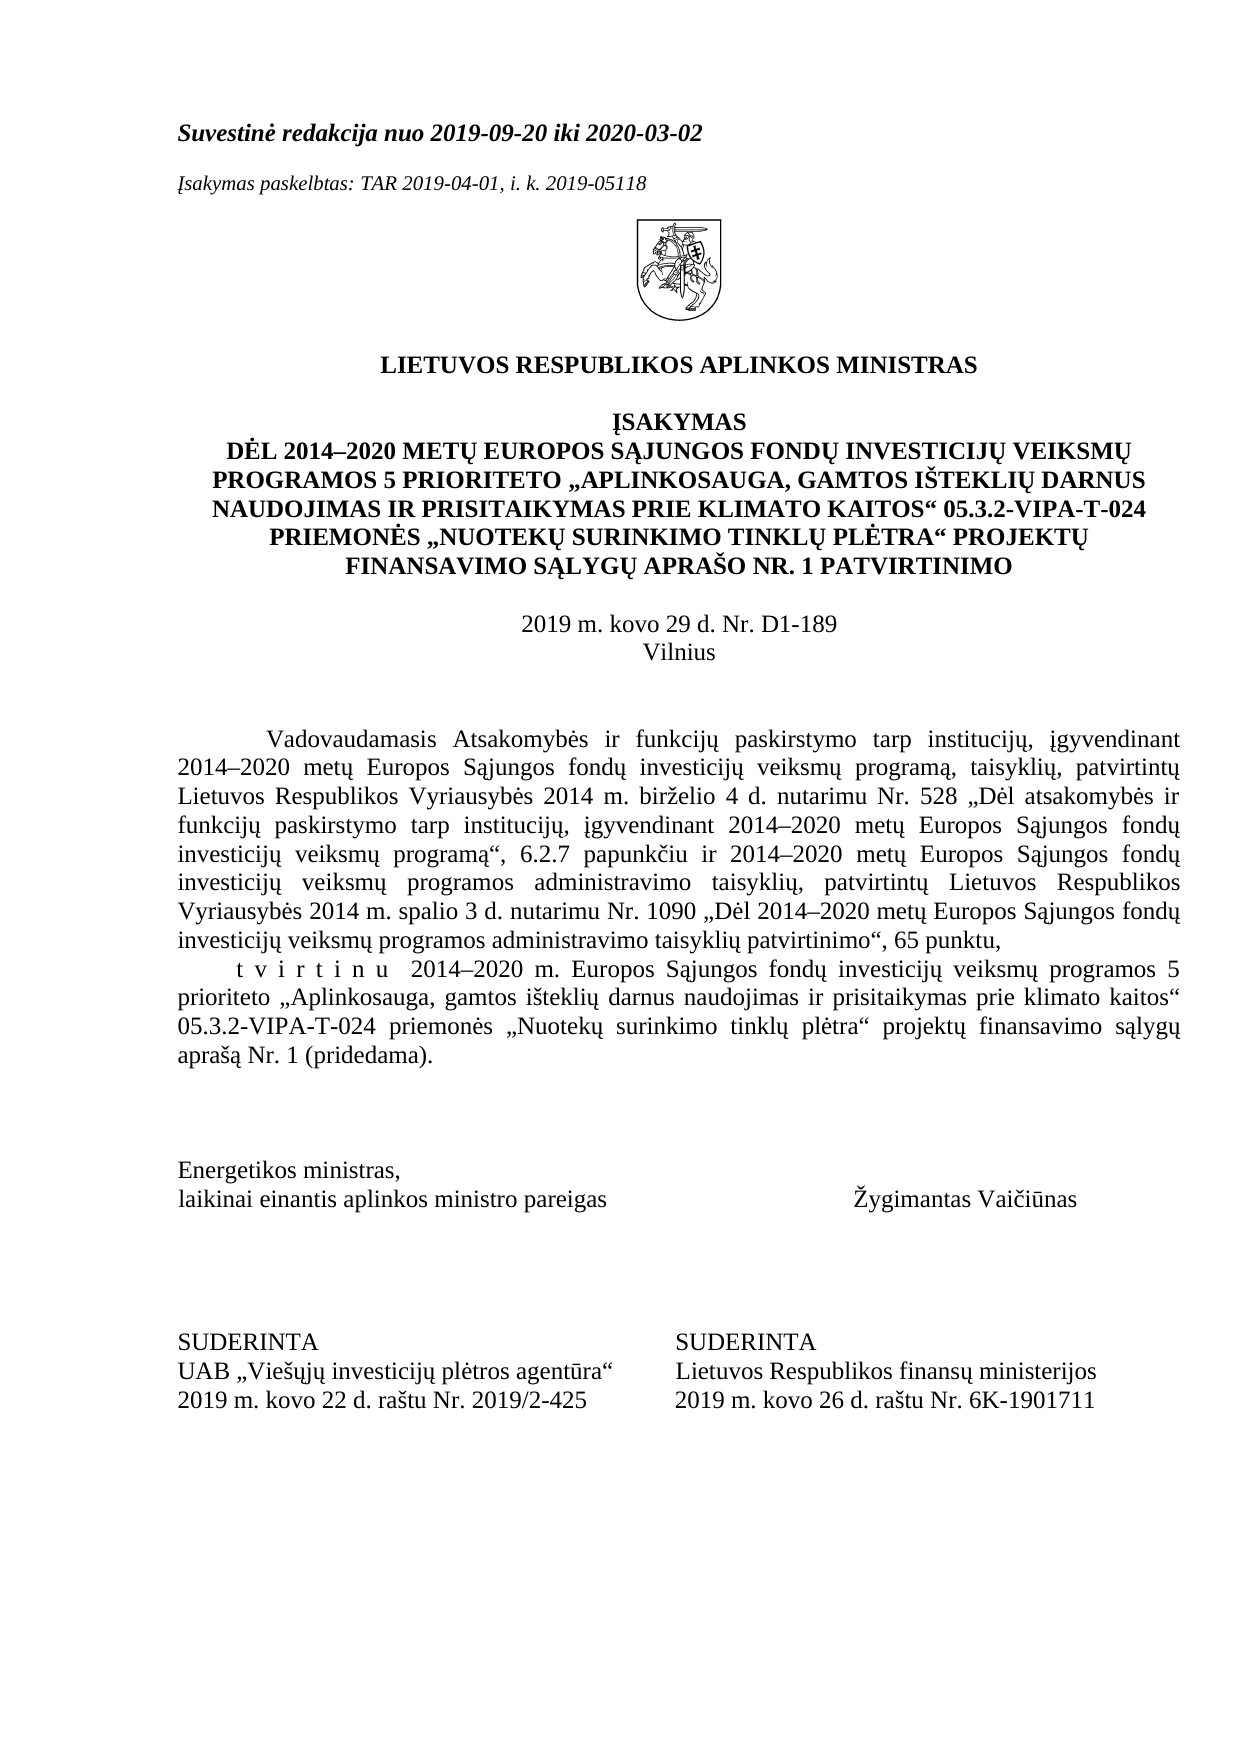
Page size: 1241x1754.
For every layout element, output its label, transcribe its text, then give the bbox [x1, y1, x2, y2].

text Suvestinė redakcija nuo 2019-09-20 iki 2020-03-02 [177, 118, 1181, 147]
text LIETUVOS RESPUBLIKOS APLINKOS MINISTRAS [177, 350, 1181, 379]
text ĮSAKYMAS [177, 407, 1181, 436]
text Vadovaudamasis Atsakomybės ir funkcijų paskirstymo tarp institucijų, įgyvendinant 2014–2020 metų Europos Sąjungos fondų investicijų veiksmų programą, taisyklių, patvirtintų Lietuvos Respublikos Vyriausybės 2014 m. birželio 4 d. nutarimu Nr. 528 „Dėl atsakomybės ir funkcijų paskirstymo tarp institucijų, įgyvendinant 2014–2020 metų Europos Sąjungos fondų investicijų veiksmų programą“, 6.2.7 papunkčiu ir 2014–2020 metų Europos Sąjungos fondų investicijų veiksmų programos administravimo taisyklių, patvirtintų Lietuvos Respublikos Vyriausybės 2014 m. spalio 3 d. nutarimu Nr. 1090 „Dėl 2014–2020 metų Europos Sąjungos fondų investicijų veiksmų programos administravimo taisyklių patvirtinimo“, 65 punktu, [177, 724, 1181, 954]
text Vilnius [177, 637, 1181, 695]
text 2019 m. kovo 29 d. Nr. D1-189 [177, 609, 1181, 637]
text Energetikos ministras, [177, 1155, 1181, 1184]
text Įsakymas paskelbtas: TAR 2019-04-01, i. k. 2019-05118 [177, 171, 1181, 195]
text SUDERINTA SUDERINTA [177, 1327, 1181, 1356]
text UAB „Viešųjų investicijų plėtros agentūra“ Lietuvos Respublikos finansų ministerijos [177, 1356, 1181, 1385]
text laikinai einantis aplinkos ministro pareigas Žygimantas Vaičiūnas [178, 1184, 1177, 1212]
text t v i r t i n u 2014–2020 m. Europos Sąjungos fondų investicijų veiksmų programos 5 prioriteto „Aplinkosauga, gamtos išteklių darnus naudojimas ir prisitaikymas prie klimato kaitos“ 05.3.2-VIPA-T-024 priemonės „Nuotekų surinkimo tinklų plėtra“ projektų finansavimo sąlygų aprašą Nr. 1 (pridedama). [177, 954, 1181, 1069]
text DĖL 2014–2020 METŲ EUROPOS SĄJUNGOS FONDŲ INVESTICIJŲ VEIKSMŲ PROGRAMOS 5 PRIORITETO „APLINKOSAUGA, GAMTOS IŠTEKLIŲ DARNUS NAUDOJIMAS IR PRISITAIKYMAS PRIE KLIMATO KAITOS“ 05.3.2-VIPA-T-024 PRIEMONĖS „NUOTEKŲ SURINKIMO TINKLŲ PLĖTRA“ PROJEKTŲ FINANSAVIMO SĄLYGŲ APRAŠO NR. 1 PATVIRTINIMO [177, 436, 1181, 580]
text 2019 m. kovo 22 d. raštu Nr. 2019/2-425 2019 m. kovo 26 d. raštu Nr. 6K-1901711 [177, 1385, 1181, 1414]
